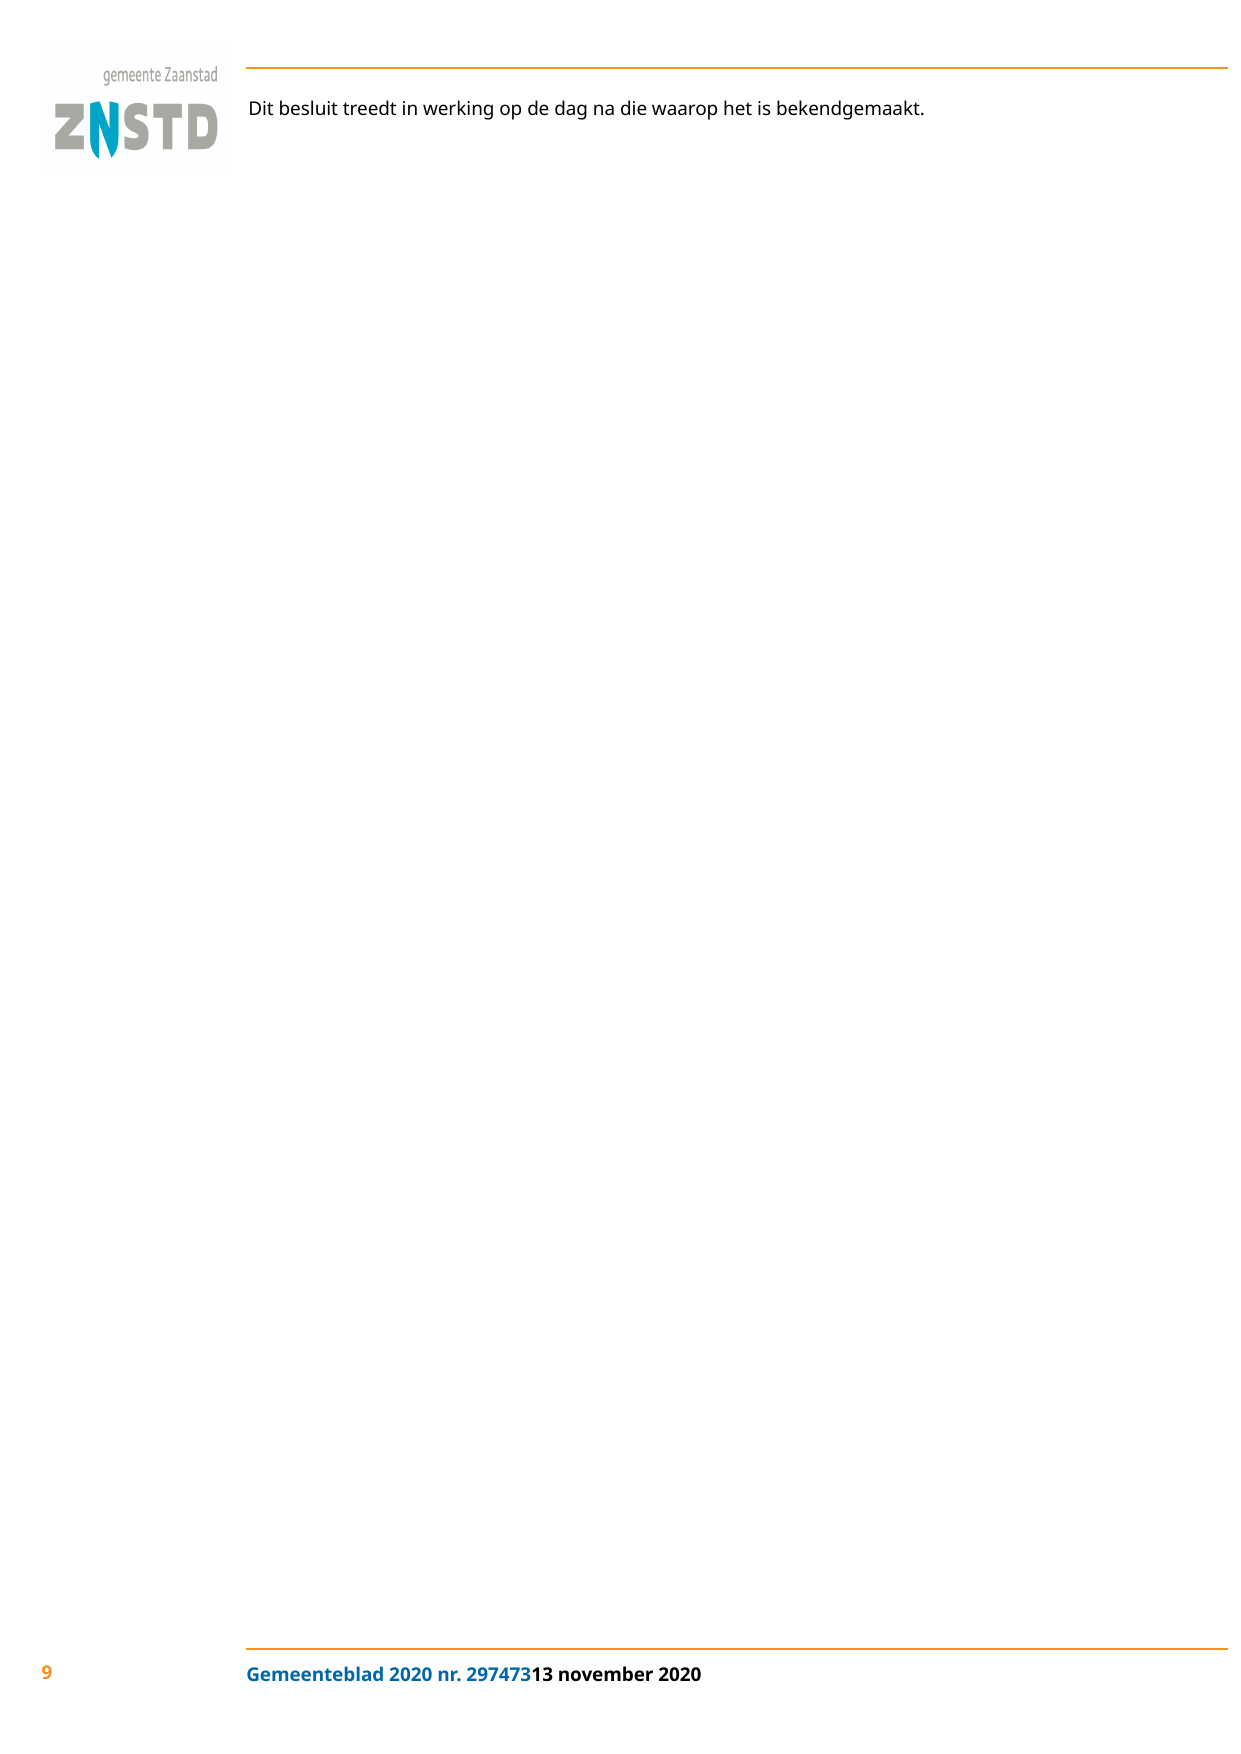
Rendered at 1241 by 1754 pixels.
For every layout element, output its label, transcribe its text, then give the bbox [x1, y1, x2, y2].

text Dit besluit treedt in werking op de dag na die waarop het is bekendgemaakt. [248, 95, 1152, 121]
picture [41, 47, 231, 172]
